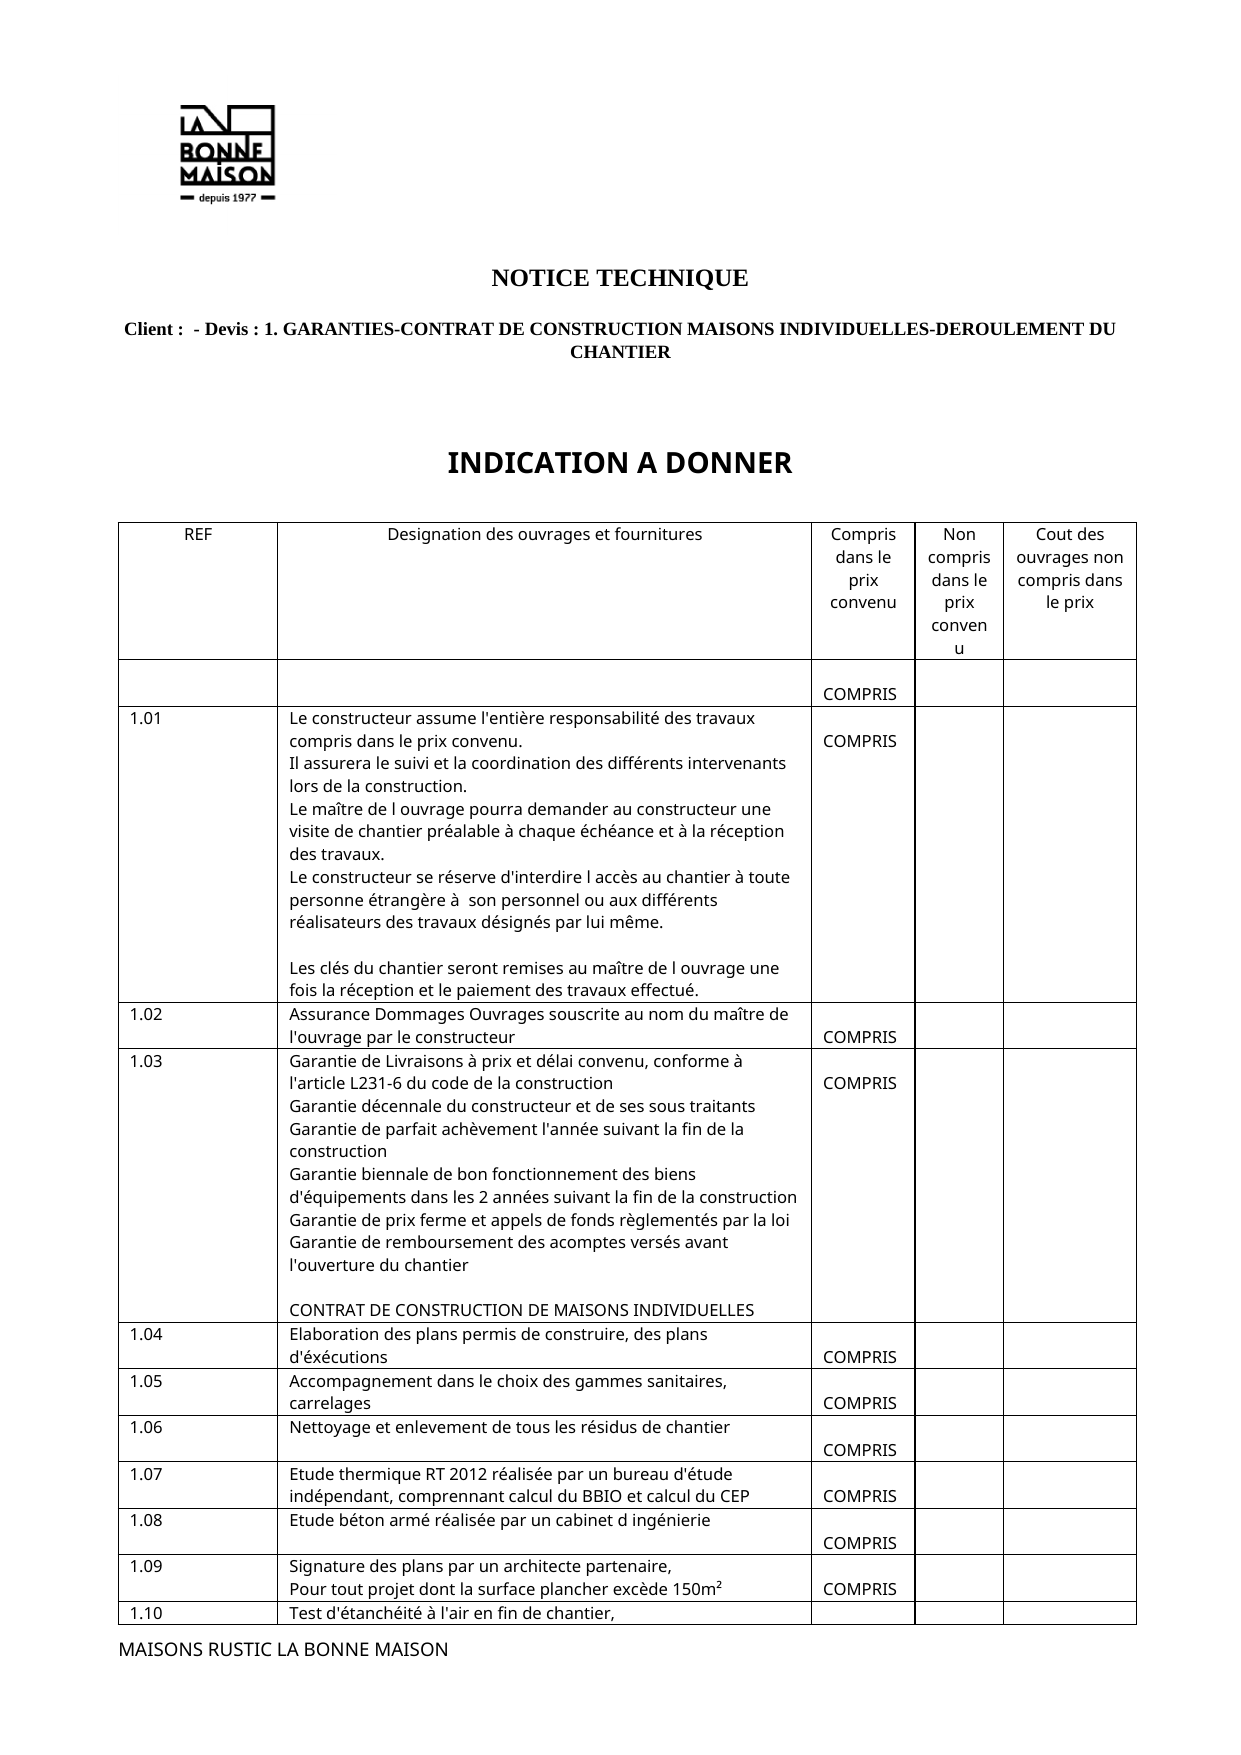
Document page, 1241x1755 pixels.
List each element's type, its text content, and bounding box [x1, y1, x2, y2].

table_cell COMPRIS [812, 1509, 914, 1554]
table_cell COMPRIS [812, 1323, 914, 1368]
table_cell COMPRIS [812, 1003, 914, 1048]
table_cell 1.10 [119, 1602, 277, 1624]
table_header Designation des ouvrages et fournitures [278, 523, 811, 659]
table_cell [1004, 1555, 1136, 1601]
table_cell Test d'étanchéité à l'air en fin de chantier, [278, 1602, 811, 1624]
table_cell [916, 1462, 1003, 1508]
table_cell [1004, 1416, 1136, 1461]
table_cell COMPRIS [812, 1416, 914, 1461]
table_cell [916, 1509, 1003, 1554]
table_cell [916, 660, 1003, 706]
table_cell [1004, 1003, 1136, 1048]
table_cell Elaboration des plans permis de construire, des plans d'éxécutions [278, 1323, 811, 1368]
table_cell [1004, 660, 1136, 706]
table_cell 1.04 [119, 1323, 277, 1368]
text INDICATION A DONNER [118, 442, 1122, 482]
table_cell Nettoyage et enlevement de tous les résidus de chantier [278, 1416, 811, 1461]
table_cell [916, 1323, 1003, 1368]
table_header Cout des ouvrages non compris dans le prix [1004, 523, 1136, 659]
table_cell Etude béton armé réalisée par un cabinet d ingénierie [278, 1509, 811, 1554]
table_cell [1004, 1369, 1136, 1415]
table_cell [916, 1003, 1003, 1048]
table_header Compris dans le prix convenu [812, 523, 914, 659]
table_cell Le constructeur assume l'entière responsabilité des travaux compris dans le prix convenu. Il assurera le suivi et la coordination des différents intervenants lors de la construction. Le maître de l ouvrage pourra demander au constructeur une visite de chantier préalable à chaque échéance et à la réception des travaux. Le constructeur se réserve d'interdire l accès au chantier à toute personne étrangère à son personnel ou aux différents réalisateurs des travaux désignés par lui même. Les clés du chantier seront remises au maître de l ouvrage une fois la réception et le paiement des travaux effectué. [278, 707, 811, 1002]
table_cell [278, 660, 811, 706]
table_cell COMPRIS [812, 707, 914, 1002]
table_cell COMPRIS [812, 1049, 914, 1322]
table_cell 1.07 [119, 1462, 277, 1508]
table_cell COMPRIS [812, 1462, 914, 1508]
table_cell [1004, 1049, 1136, 1322]
table_cell [812, 1602, 914, 1624]
table_cell COMPRIS [812, 660, 914, 706]
table_header Non compris dans le prix convenu [916, 523, 1003, 659]
table_cell Garantie de Livraisons à prix et délai convenu, conforme à l'article L231-6 du code de la construction Garantie décennale du constructeur et de ses sous traitants Garantie de parfait achèvement l'année suivant la fin de la construction Garantie biennale de bon fonctionnement des biens d'équipements dans les 2 années suivant la fin de la construction Garantie de prix ferme et appels de fonds règlementés par la loi Garantie de remboursement des acomptes versés avant l'ouverture du chantier CONTRAT DE CONSTRUCTION DE MAISONS INDIVIDUELLES [278, 1049, 811, 1322]
table_cell 1.09 [119, 1555, 277, 1601]
table_cell [1004, 1323, 1136, 1368]
table_cell 1.08 [119, 1509, 277, 1554]
table_cell Assurance Dommages Ouvrages souscrite au nom du maître de l'ouvrage par le constructeur [278, 1003, 811, 1048]
table_cell [916, 1602, 1003, 1624]
table_cell [1004, 1509, 1136, 1554]
text NOTICE TECHNIQUE [118, 263, 1122, 292]
table_cell 1.03 [119, 1049, 277, 1322]
table_cell COMPRIS [812, 1369, 914, 1415]
table_cell 1.01 [119, 707, 277, 1002]
table_cell [1004, 1462, 1136, 1508]
table_cell COMPRIS [812, 1555, 914, 1601]
text Client : - Devis : 1. GARANTIES-CONTRAT DE CONSTRUCTION MAISONS INDIVIDUELLES-DEROULEMENT DU CHANTIER [118, 313, 1122, 363]
table_cell Etude thermique RT 2012 réalisée par un bureau d'étude indépendant, comprennant calcul du BBIO et calcul du CEP [278, 1462, 811, 1508]
table_cell [916, 707, 1003, 1002]
table_cell Accompagnement dans le choix des gammes sanitaires, carrelages [278, 1369, 811, 1415]
table_header REF [119, 523, 277, 659]
table_cell Signature des plans par un architecte partenaire, Pour tout projet dont la surface plancher excède 150m² [278, 1555, 811, 1601]
table_cell [916, 1049, 1003, 1322]
table_cell [1004, 1602, 1136, 1624]
table_cell 1.02 [119, 1003, 277, 1048]
table_cell 1.06 [119, 1416, 277, 1461]
table_cell [916, 1555, 1003, 1601]
table_cell [916, 1369, 1003, 1415]
table_cell 1.05 [119, 1369, 277, 1415]
table_cell [1004, 707, 1136, 1002]
table_cell [916, 1416, 1003, 1461]
table_cell [119, 660, 277, 706]
